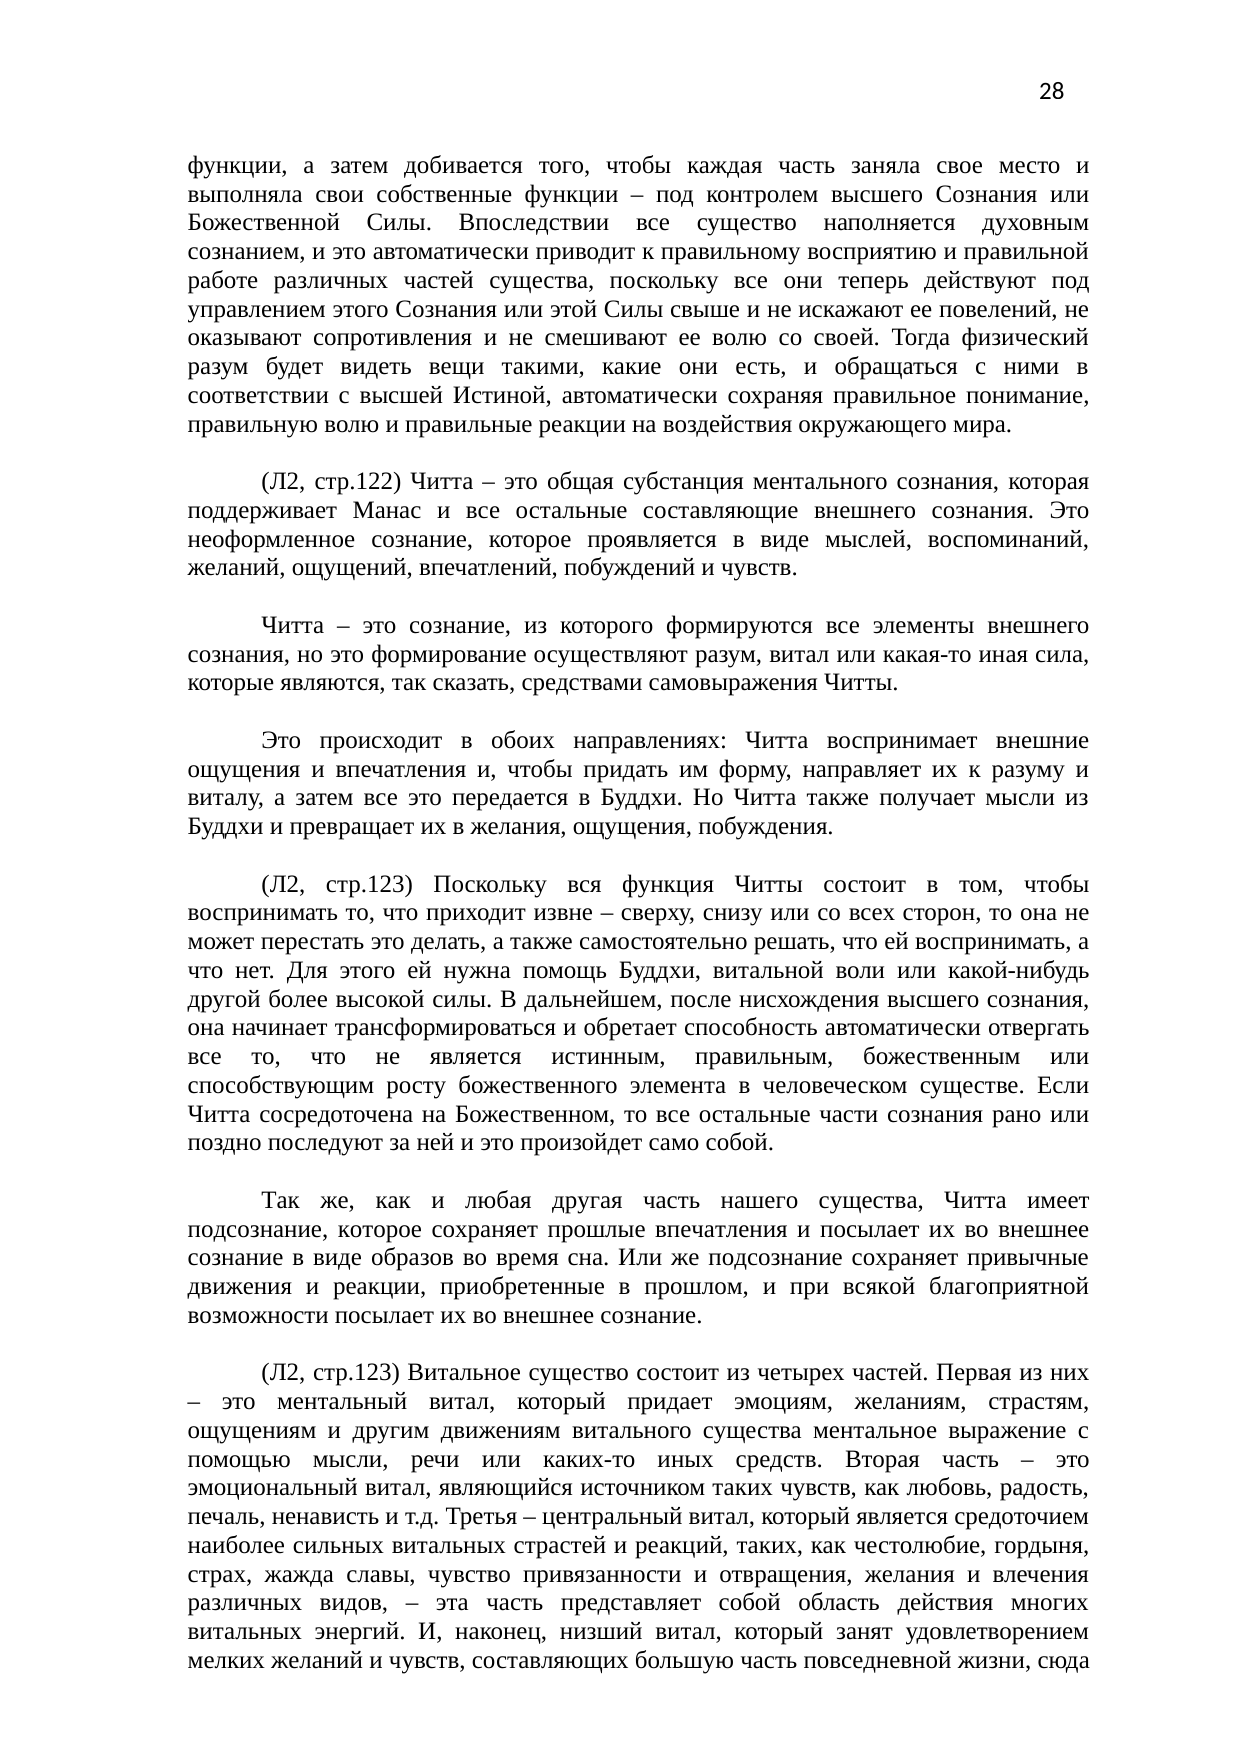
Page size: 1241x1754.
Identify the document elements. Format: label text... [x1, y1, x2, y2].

text функции, а затем добивается того, чтобы каждая часть заняла свое место и выполняла свои собственные функции – под контролем высшего Сознания или Божественной Силы. Впоследствии все существо наполняется духовным сознанием, и это автоматически приводит к правильному восприятию и правильной работе различных частей существа, поскольку все они теперь действуют под управлением этого Сознания или этой Силы свыше и не искажают ее повелений, не оказывают сопротивления и не смешивают ее волю со своей. Тогда физический разум будет видеть вещи такими, какие они есть, и обращаться с ними в соответствии с высшей Истиной, автоматически сохраняя правильное понимание, правильную волю и правильные реакции на воздействия окружающего мира. [187, 150, 1090, 437]
text Читта – это сознание, из которого формируются все элементы внешнего сознания, но это формирование осуществляют разум, витал или какая-то иная сила, которые являются, так сказать, средствами самовыражения Читты. [187, 610, 1090, 696]
text Это происходит в обоих направлениях: Читта воспринимает внешние ощущения и впечатления и, чтобы придать им форму, направляет их к разуму и виталу, а затем все это передается в Буддхи. Но Читта также получает мысли из Буддхи и превращает их в желания, ощущения, побуждения. [187, 725, 1090, 840]
text (Л2, стр.122) Читта – это общая субстанция ментального сознания, которая поддерживает Манас и все остальные составляющие внешнего сознания. Это неоформленное сознание, которое проявляется в виде мыслей, воспоминаний, желаний, ощущений, впечатлений, побуждений и чувств. [187, 466, 1090, 581]
text (Л2, стр.123) Поскольку вся функция Читты состоит в том, чтобы воспринимать то, что приходит извне – сверху, снизу или со всех сторон, то она не может перестать это делать, а также самостоятельно решать, что ей воспринимать, а что нет. Для этого ей нужна помощь Буддхи, витальной воли или какой-нибудь другой более высокой силы. В дальнейшем, после нисхождения высшего сознания, она начинает трансформироваться и обретает способность автоматически отвергать все то, что не является истинным, правильным, божественным или способствующим росту божественного элемента в человеческом существе. Если Читта сосредоточена на Божественном, то все остальные части сознания рано или поздно последуют за ней и это произойдет само собой. [187, 869, 1090, 1156]
text Так же, как и любая другая часть нашего существа, Читта имеет подсознание, которое сохраняет прошлые впечатления и посылает их во внешнее сознание в виде образов во время сна. Или же подсознание сохраняет привычные движения и реакции, приобретенные в прошлом, и при всякой благоприятной возможности посылает их во внешнее сознание. [187, 1185, 1090, 1329]
text (Л2, стр.123) Витальное существо состоит из четырех частей. Первая из них – это ментальный витал, который придает эмоциям, желаниям, страстям, ощущениям и другим движениям витального существа ментальное выражение с помощью мысли, речи или каких-то иных средств. Вторая часть – это эмоциональный витал, являющийся источником таких чувств, как любовь, радость, печаль, ненависть и т.д. Третья – центральный витал, который является средоточием наиболее сильных витальных страстей и реакций, таких, как честолюбие, гордыня, страх, жажда славы, чувство привязанности и отвращения, желания и влечения различных видов, – эта часть представляет собой область действия многих витальных энергий. И, наконец, низший витал, который занят удовлетворением мелких желаний и чувств, составляющих большую часть повседневной жизни, сюда [187, 1357, 1090, 1674]
